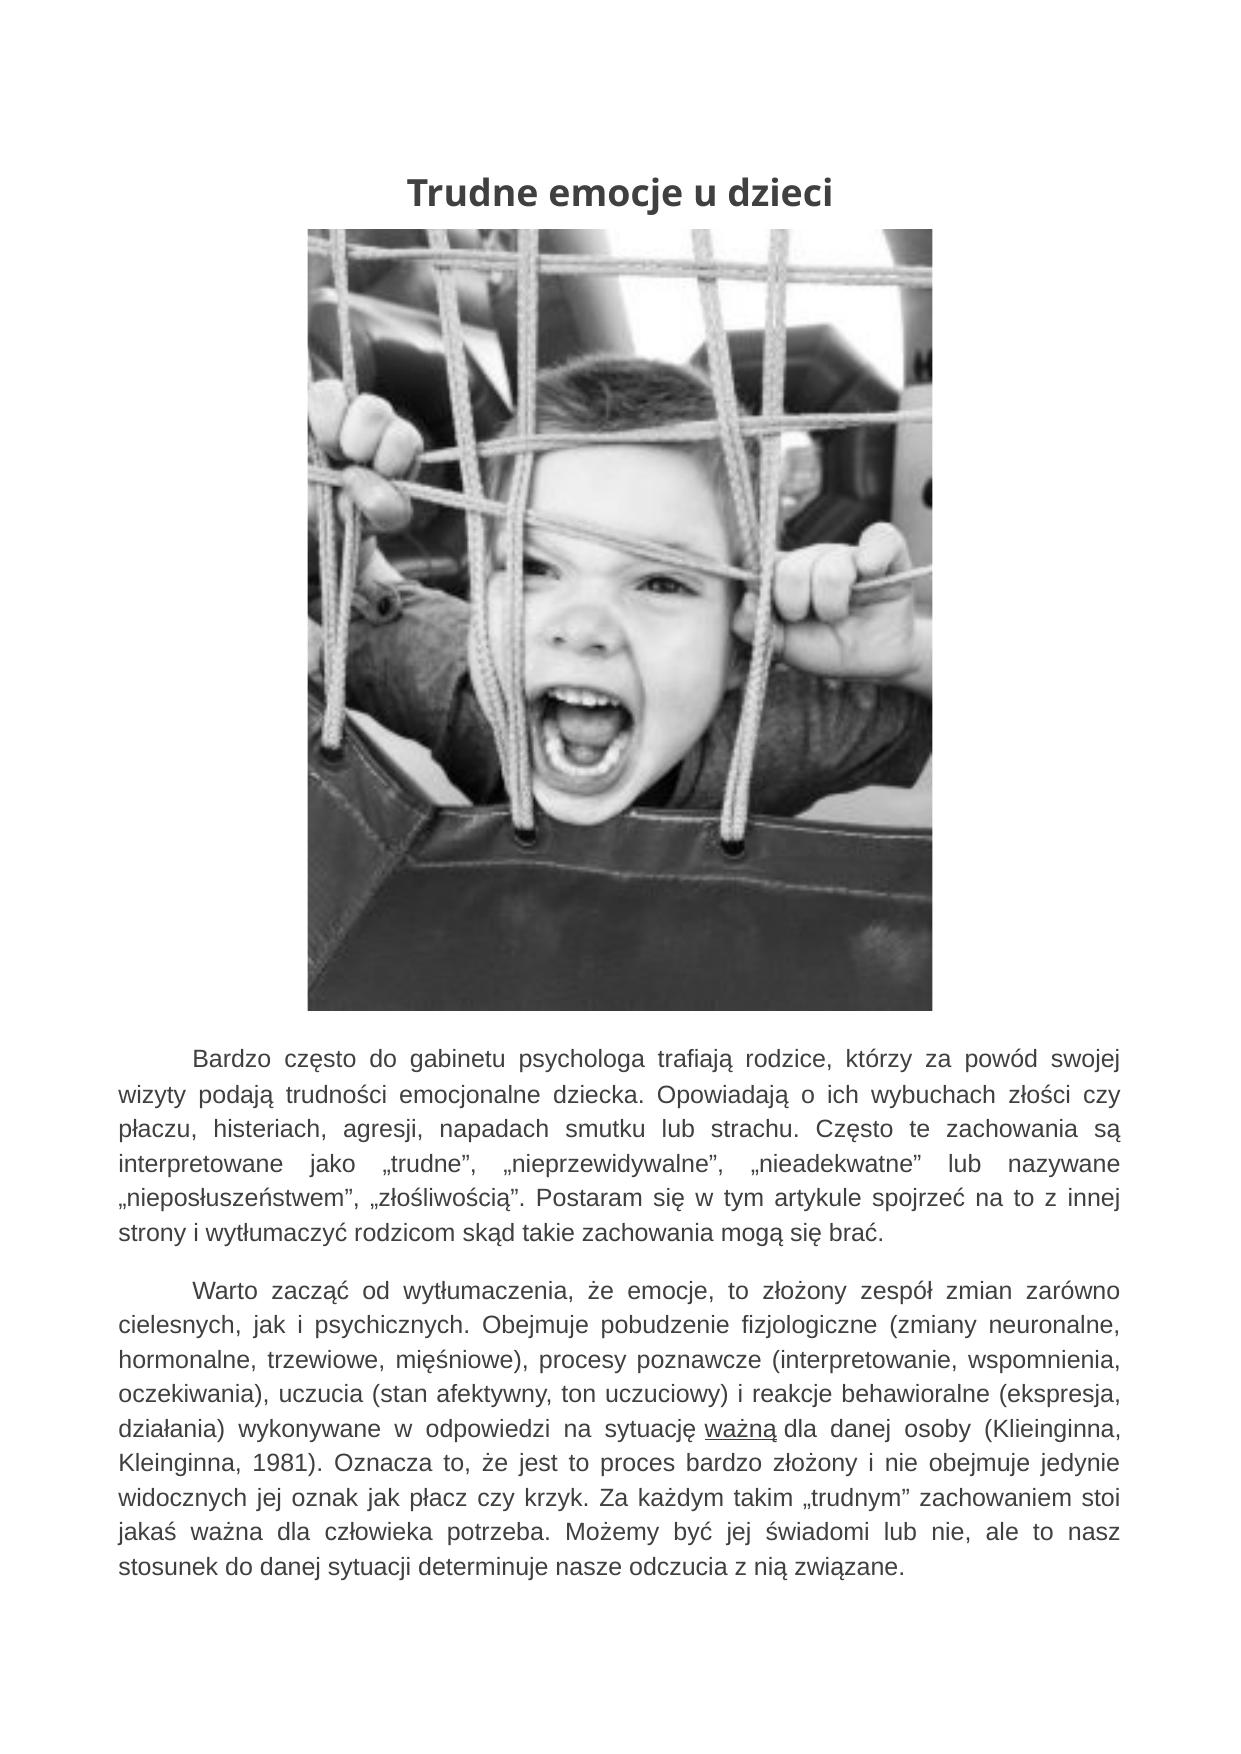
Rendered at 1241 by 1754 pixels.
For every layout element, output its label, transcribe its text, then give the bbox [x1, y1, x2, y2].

text Bardzo często do gabinetu psychologa trafiają rodzice, którzy za powód swojej wizyty podają trudności emocjonalne dziecka. Opowiadają o ich wybuchach złości czy płaczu, histeriach, agresji, napadach smutku lub strachu. Często te zachowania są interpretowane jako „trudne”, „nieprzewidywalne”, „nieadekwatne” lub nazywane „nieposłuszeństwem”, „złośliwością”. Postaram się w tym artykule spojrzeć na to z innej strony i wytłumaczyć rodzicom skąd takie zachowania mogą się brać. [118, 1040, 1122, 1247]
text Warto zacząć od wytłumaczenia, że emocje, to złożony zespół zmian zarówno cielesnych, jak i psychicznych. Obejmuje pobudzenie fizjologiczne (zmiany neuronalne, hormonalne, trzewiowe, mięśniowe), procesy poznawcze (interpretowanie, wspomnienia, oczekiwania), uczucia (stan afektywny, ton uczuciowy) i reakcje behawioralne (ekspresja, działania) wykonywane w odpowiedzi na sytuację ważną dla danej osoby (Klieinginna, Kleinginna, 1981). Oznacza to, że jest to proces bardzo złożony i nie obejmuje jedynie widocznych jej oznak jak płacz czy krzyk. Za każdym takim „trudnym” zachowaniem stoi jakaś ważna dla człowieka potrzeba. Możemy być jej świadomi lub nie, ale to nasz stosunek do danej sytuacji determinuje nasze odczucia z nią związane. [118, 1276, 1122, 1580]
subtitle Trudne emocje u dzieci [118, 166, 1122, 217]
picture [307, 229, 933, 1011]
